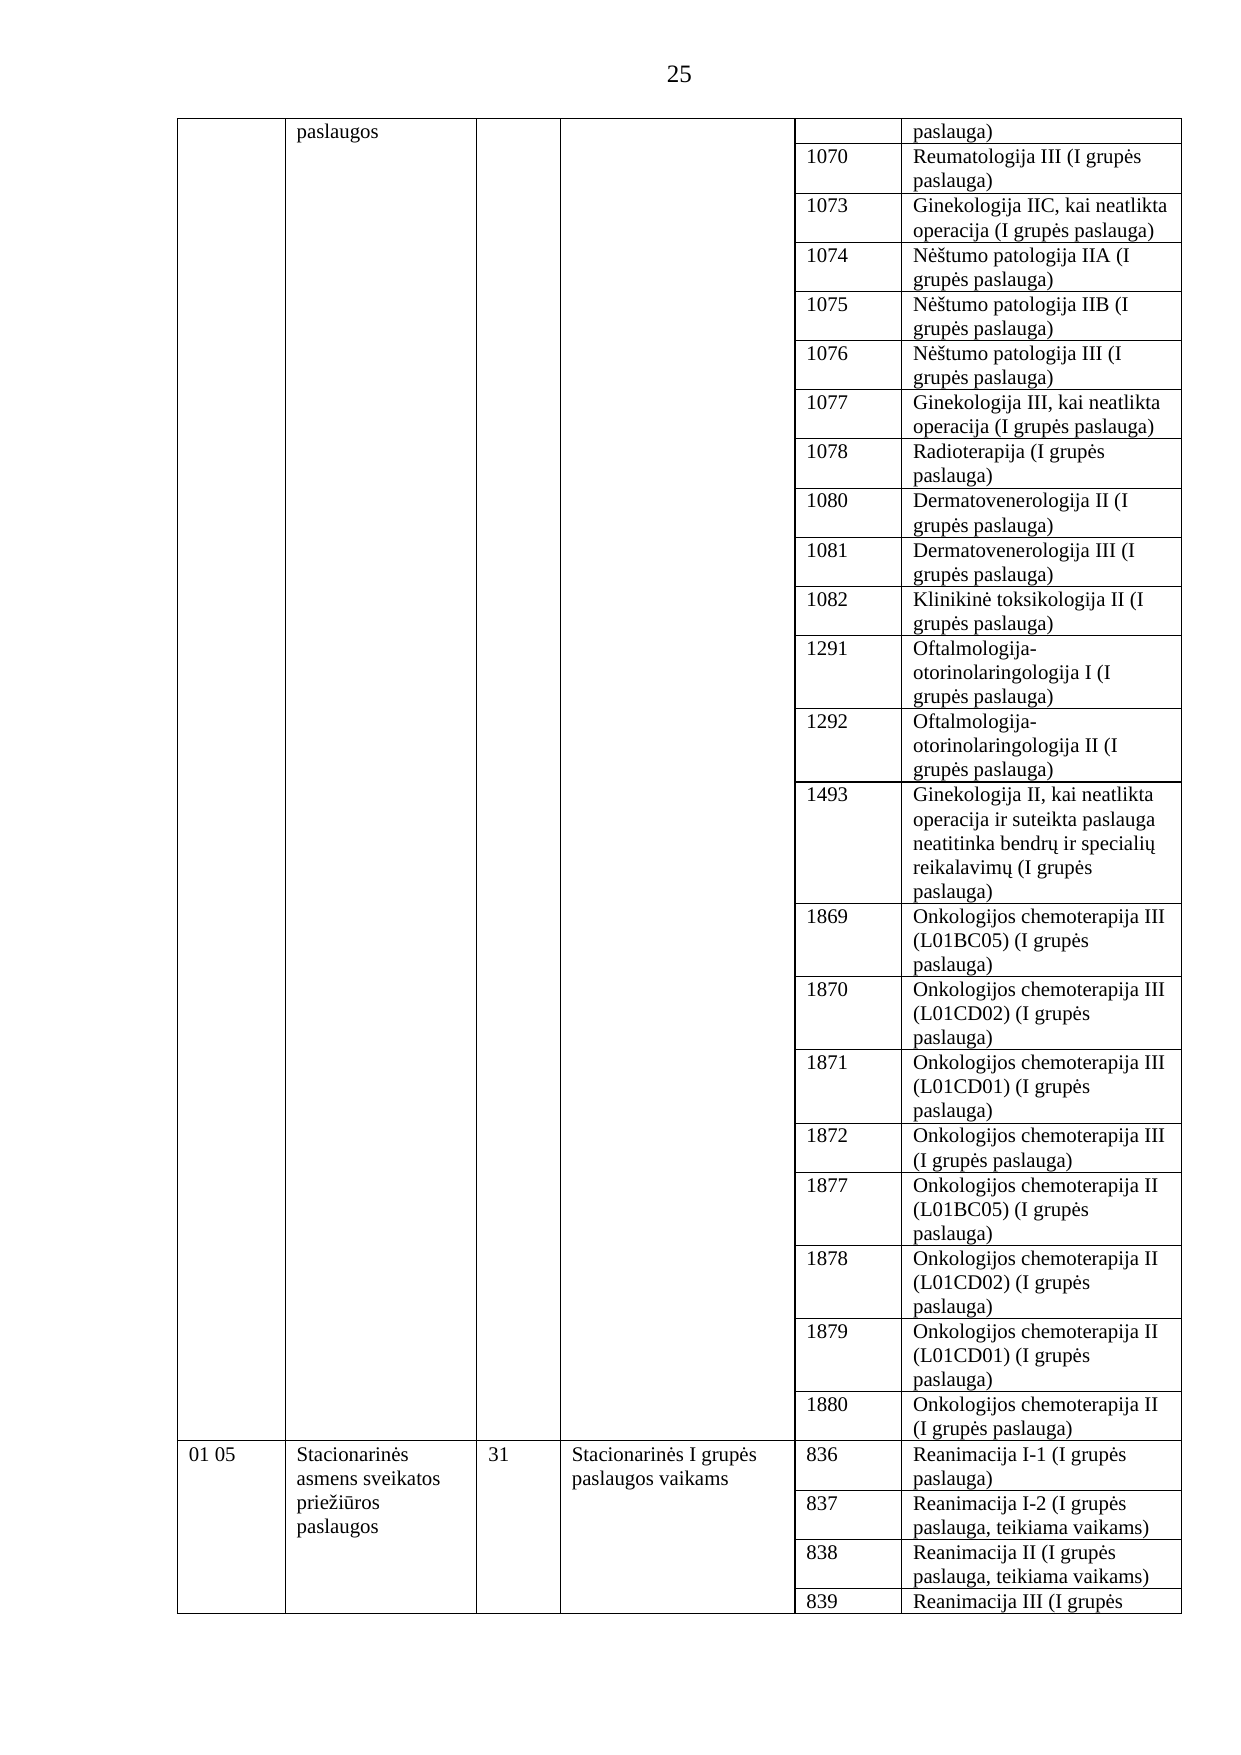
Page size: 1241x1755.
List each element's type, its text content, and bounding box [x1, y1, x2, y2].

table_cell Reanimacija I-2 (I grupės paslauga, teikiama vaikams) [902, 1491, 1181, 1539]
table_cell 1878 [796, 1246, 901, 1318]
table_cell 01 05 [178, 1441, 285, 1613]
table_cell 1070 [796, 144, 901, 192]
table_cell Onkologijos chemoterapija III (L01CD01) (I grupės paslauga) [902, 1050, 1181, 1122]
table_cell 1880 [796, 1392, 901, 1440]
table_cell 1075 [796, 292, 901, 340]
table_cell Ginekologija III, kai neatlikta operacija (I grupės paslauga) [902, 390, 1181, 438]
table_cell Oftalmologija-otorinolaringologija I (I grupės paslauga) [902, 636, 1181, 708]
table_cell 31 [477, 1441, 560, 1613]
table_cell 836 [796, 1441, 901, 1489]
table_cell paslaugos [286, 119, 476, 1440]
table_cell Dermatovenerologija III (I grupės paslauga) [902, 538, 1181, 586]
table_cell 1877 [796, 1173, 901, 1245]
table_cell Nėštumo patologija IIA (I grupės paslauga) [902, 243, 1181, 291]
table_cell Reanimacija I-1 (I grupės paslauga) [902, 1441, 1181, 1489]
table_cell Stacionarinės asmens sveikatos priežiūros paslaugos [286, 1441, 476, 1613]
table_cell Reanimacija II (I grupės paslauga, teikiama vaikams) [902, 1540, 1181, 1588]
table_cell Stacionarinės I grupės paslaugos vaikams [561, 1441, 794, 1613]
table_cell Ginekologija II, kai neatlikta operacija ir suteikta paslauga neatitinka bendrų ir specialių reikalavimų (I grupės paslauga) [902, 783, 1181, 903]
table_cell Nėštumo patologija IIB (I grupės paslauga) [902, 292, 1181, 340]
table_cell Onkologijos chemoterapija III (L01CD02) (I grupės paslauga) [902, 977, 1181, 1049]
table_cell 1879 [796, 1319, 901, 1391]
table_cell Onkologijos chemoterapija III (L01BC05) (I grupės paslauga) [902, 904, 1181, 976]
table_cell [796, 119, 901, 143]
table_cell 838 [796, 1540, 901, 1588]
table_cell Onkologijos chemoterapija II (L01CD02) (I grupės paslauga) [902, 1246, 1181, 1318]
table_cell 1073 [796, 194, 901, 242]
table_cell Onkologijos chemoterapija II (I grupės paslauga) [902, 1392, 1181, 1440]
table_cell 1080 [796, 489, 901, 537]
table_cell paslauga) [902, 119, 1181, 143]
table_cell 839 [796, 1589, 901, 1613]
table_cell 1292 [796, 709, 901, 781]
table_cell 1082 [796, 587, 901, 635]
table_cell [561, 119, 794, 1440]
table_cell Onkologijos chemoterapija II (L01CD01) (I grupės paslauga) [902, 1319, 1181, 1391]
table_cell Ginekologija IIC, kai neatlikta operacija (I grupės paslauga) [902, 194, 1181, 242]
table_cell Klinikinė toksikologija II (I grupės paslauga) [902, 587, 1181, 635]
table_cell 1493 [796, 783, 901, 903]
table_cell 1872 [796, 1124, 901, 1172]
table_cell 1081 [796, 538, 901, 586]
table_cell 1291 [796, 636, 901, 708]
table_cell 1076 [796, 341, 901, 389]
table_cell [178, 119, 285, 1440]
table_cell [477, 119, 560, 1440]
table_cell 1074 [796, 243, 901, 291]
table_cell Onkologijos chemoterapija III (I grupės paslauga) [902, 1124, 1181, 1172]
table_cell Reanimacija III (I grupės [902, 1589, 1181, 1613]
table_cell Radioterapija (I grupės paslauga) [902, 439, 1181, 487]
table_cell 1078 [796, 439, 901, 487]
table_cell 837 [796, 1491, 901, 1539]
table_cell Dermatovenerologija II (I grupės paslauga) [902, 489, 1181, 537]
table_cell 1869 [796, 904, 901, 976]
table_cell Nėštumo patologija III (I grupės paslauga) [902, 341, 1181, 389]
table_cell Reumatologija III (I grupės paslauga) [902, 144, 1181, 192]
table_cell 1077 [796, 390, 901, 438]
table_cell 1871 [796, 1050, 901, 1122]
table_cell Oftalmologija-otorinolaringologija II (I grupės paslauga) [902, 709, 1181, 781]
table_cell 1870 [796, 977, 901, 1049]
table_cell Onkologijos chemoterapija II (L01BC05) (I grupės paslauga) [902, 1173, 1181, 1245]
